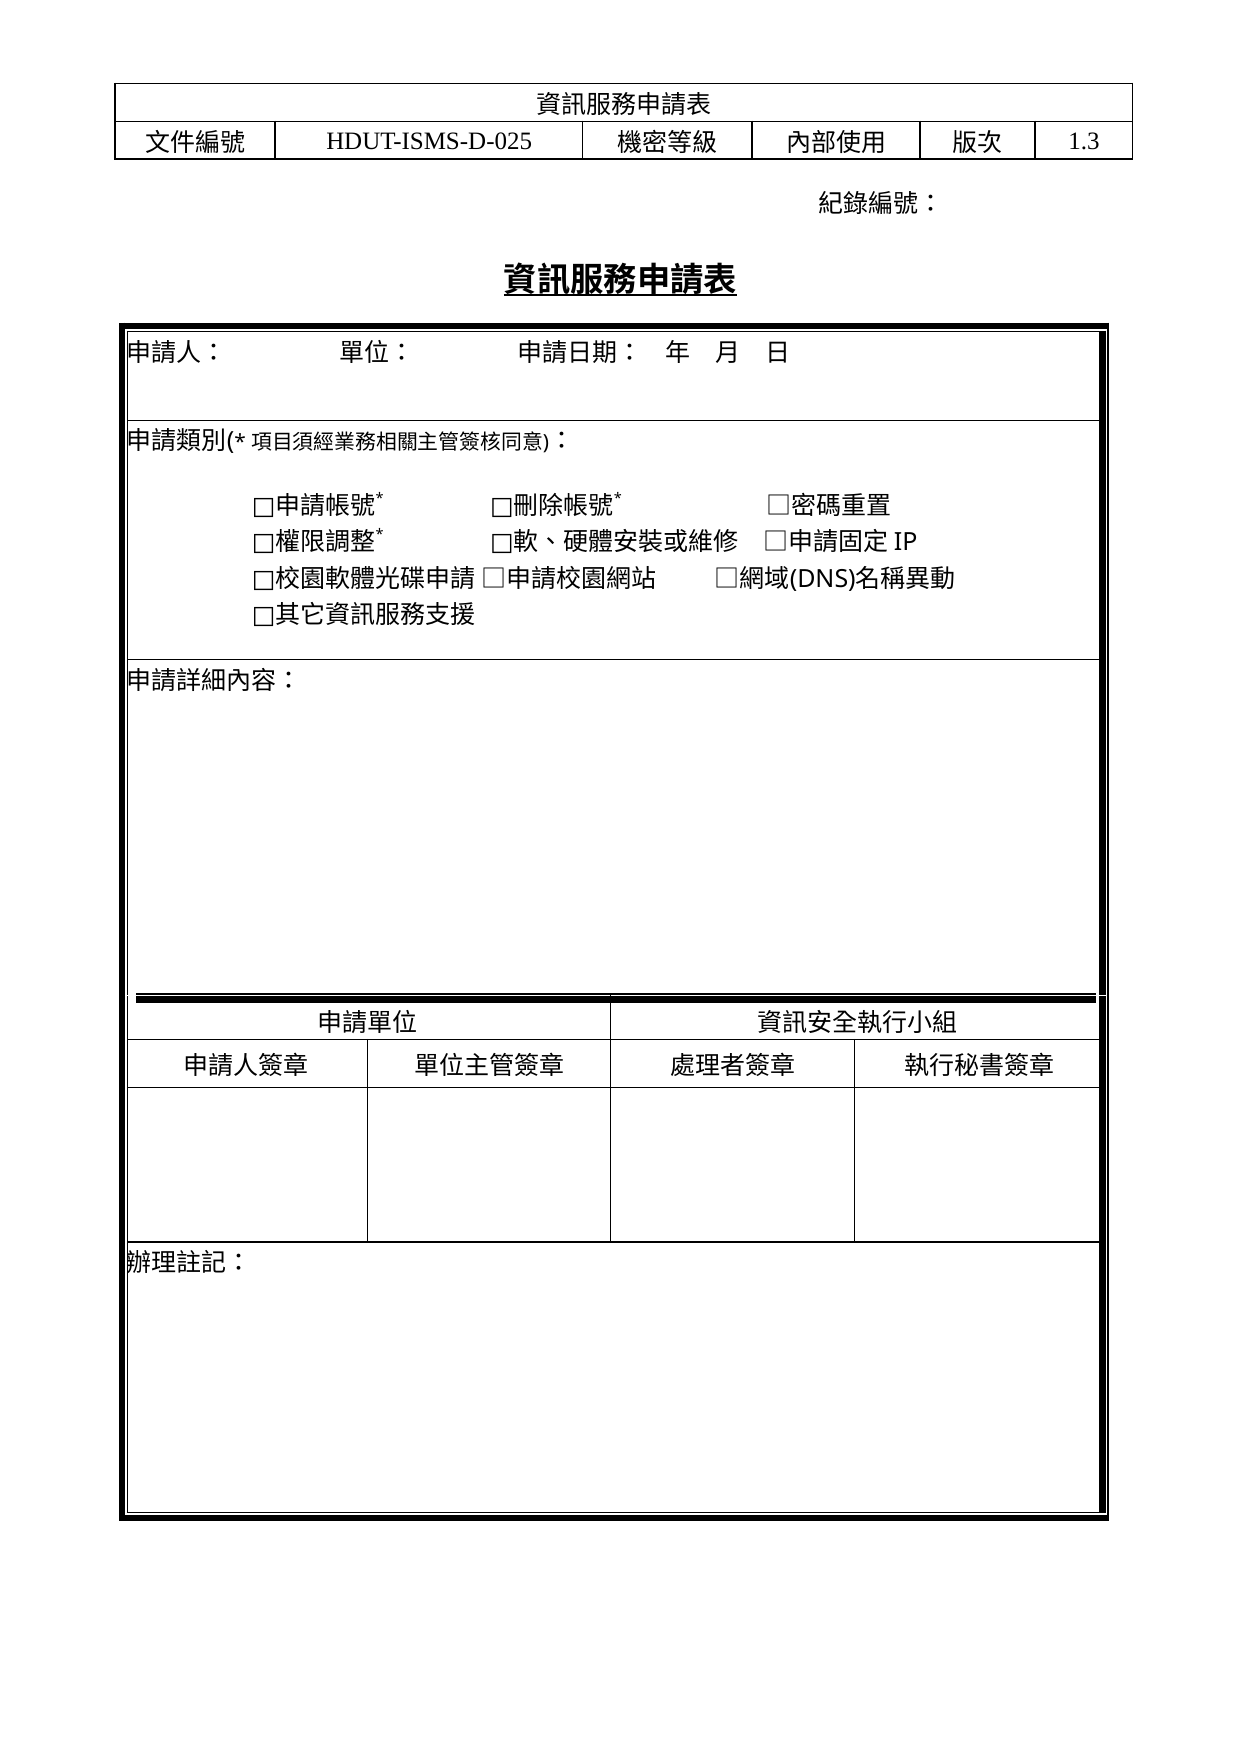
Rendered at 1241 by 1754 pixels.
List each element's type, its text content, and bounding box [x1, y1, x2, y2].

table_cell [368, 1088, 610, 1241]
table_cell 申請詳細內容： [128, 660, 1099, 993]
table_header 申請人： 單位： 申請日期： 年 月 日 [128, 332, 1099, 419]
table_cell 申請類別(* 項目須經業務相關主管簽核同意)： □申請帳號* □刪除帳號* □密碼重置 □權限調整* □軟、硬體安裝或維修 □申請固定IP □校園軟體光碟申請 □申請校園網站 □網域(DNS)名稱異動 □其它資訊服務支援 [128, 421, 1099, 659]
table_cell 申請人簽章 [128, 1040, 367, 1087]
table_cell 申請單位 [125, 993, 610, 1039]
table_cell 單位主管簽章 [368, 1040, 610, 1087]
table_cell [611, 1088, 854, 1241]
text 資訊服務申請表 [118, 252, 1122, 301]
table_cell 資訊安全執行小組 [611, 993, 1104, 1039]
table_cell [128, 1088, 367, 1241]
table_cell 執行秘書簽章 [855, 1040, 1099, 1087]
table_cell 處理者簽章 [611, 1040, 854, 1087]
table_cell [855, 1088, 1099, 1241]
text 紀錄編號： [818, 184, 1122, 220]
table_cell 辦理註記： [128, 1243, 1099, 1512]
